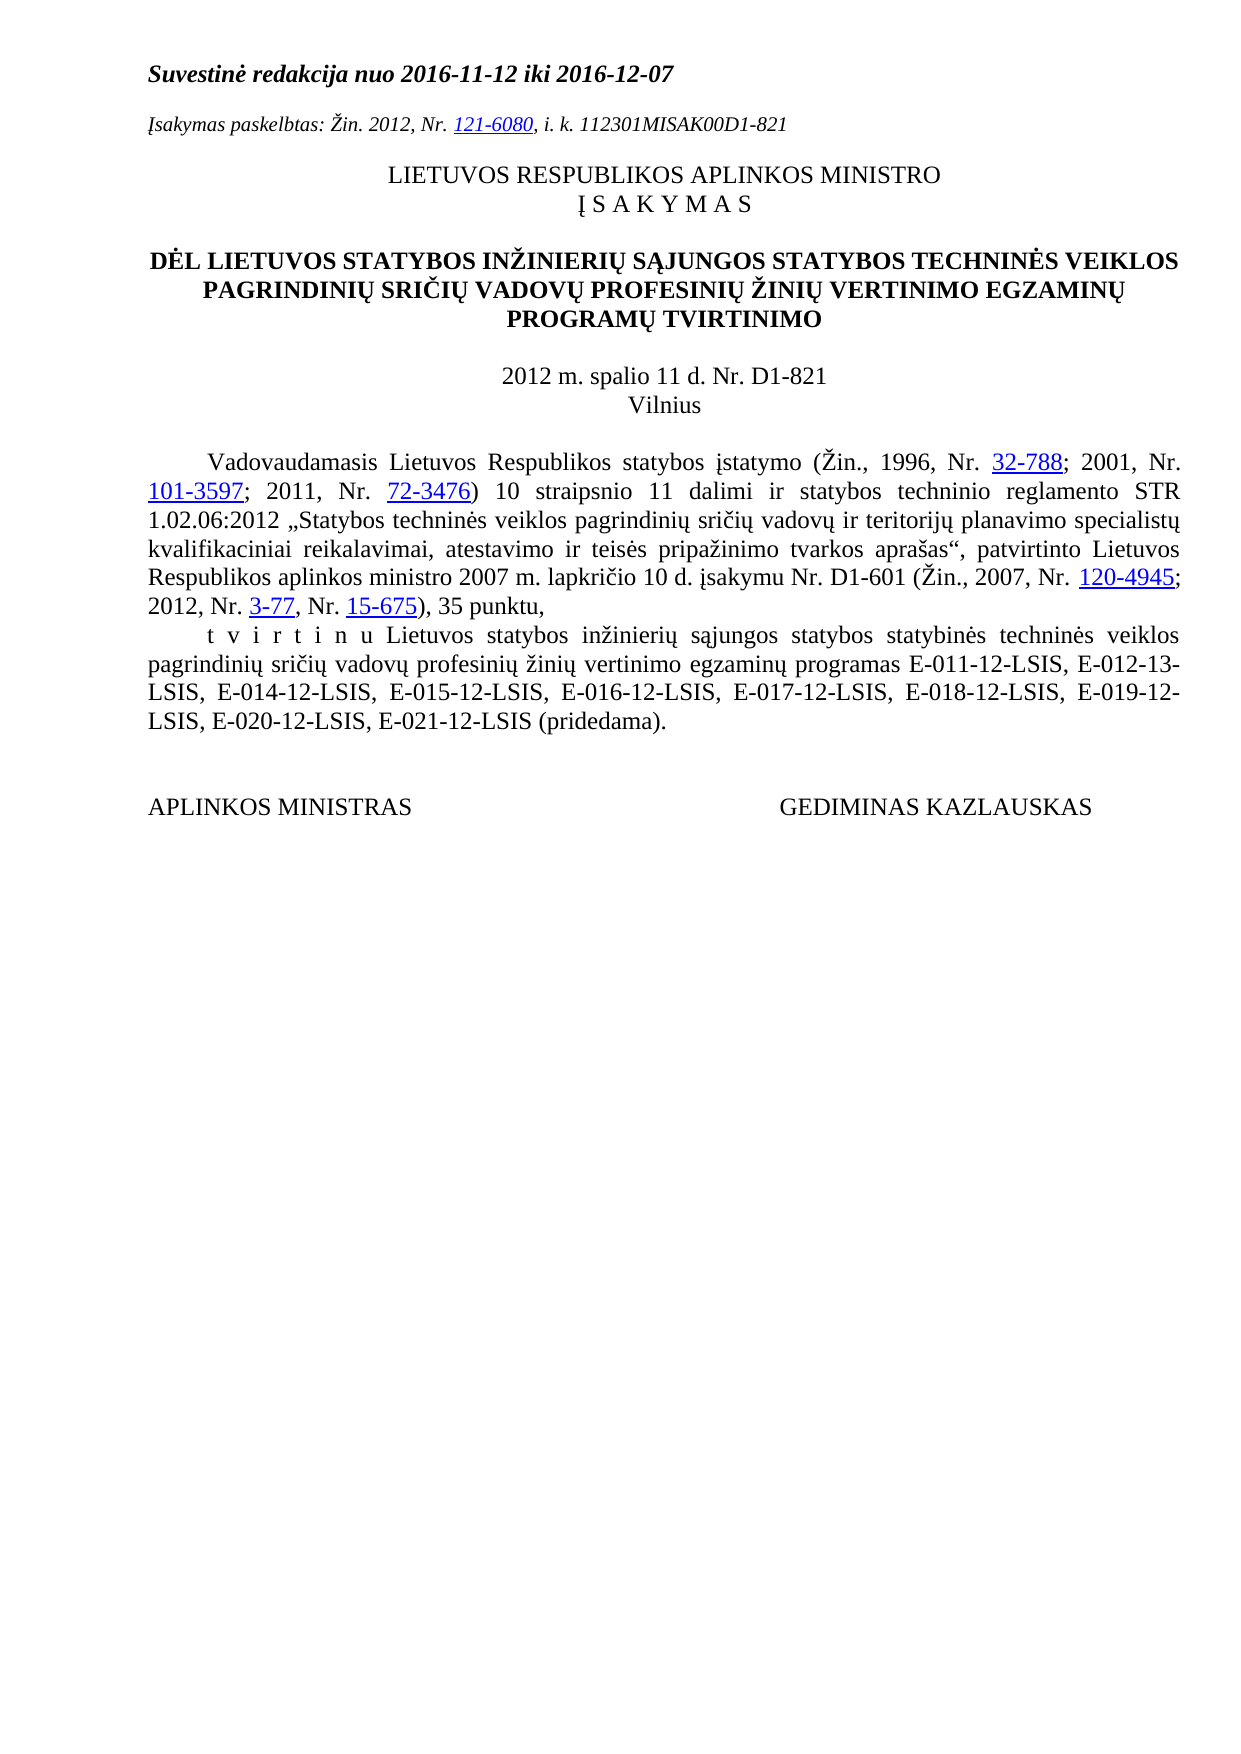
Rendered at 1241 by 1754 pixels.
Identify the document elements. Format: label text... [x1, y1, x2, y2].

text Įsakymas paskelbtas: Žin. 2012, Nr. 121-6080, i. k. 112301MISAK00D1-821 [148, 112, 1181, 136]
text Vilnius [148, 390, 1181, 419]
text Suvestinė redakcija nuo 2016-11-12 iki 2016-12-07 [148, 59, 1181, 88]
text Vadovaudamasis Lietuvos Respublikos statybos įstatymo (Žin., 1996, Nr. 32-788; 2001, Nr. 101-3597; 2011, Nr. 72-3476) 10 straipsnio 11 dalimi ir statybos techninio reglamento STR 1.02.06:2012 „Statybos techninės veiklos pagrindinių sričių vadovų ir teritorijų planavimo specialistų kvalifikaciniai reikalavimai, atestavimo ir teisės pripažinimo tvarkos aprašas“, patvirtinto Lietuvos Respublikos aplinkos ministro 2007 m. lapkričio 10 d. įsakymu Nr. D1-601 (Žin., 2007, Nr. 120-4945; 2012, Nr. 3-77, Nr. 15-675), 35 punktu, [148, 447, 1181, 620]
text t v i r t i n u Lietuvos statybos inžinierių sąjungos statybos statybinės techninės veiklos pagrindinių sričių vadovų profesinių žinių vertinimo egzaminų programas E-011-12-LSIS, E-012-13-LSIS, E-014-12-LSIS, E-015-12-LSIS, E-016-12-LSIS, E-017-12-LSIS, E-018-12-LSIS, E-019-12-LSIS, E-020-12-LSIS, E-021-12-LSIS (pridedama). [148, 620, 1181, 735]
text 2012 m. spalio 11 d. Nr. D1-821 [148, 361, 1181, 390]
text DĖL LIETUVOS STATYBOS INŽINIERIŲ SĄJUNGOS STATYBOS TECHNINĖS VEIKLOS PAGRINDINIŲ SRIČIŲ VADOVŲ PROFESINIŲ ŽINIŲ VERTINIMO EGZAMINŲ PROGRAMŲ TVIRTINIMO [148, 246, 1181, 332]
text Aplinkos ministras Gediminas Kazlauskas [148, 792, 1181, 821]
text Į S A K Y M A S [148, 189, 1181, 217]
text LIETUVOS RESPUBLIKOS APLINKOS MINISTRO [148, 160, 1181, 189]
